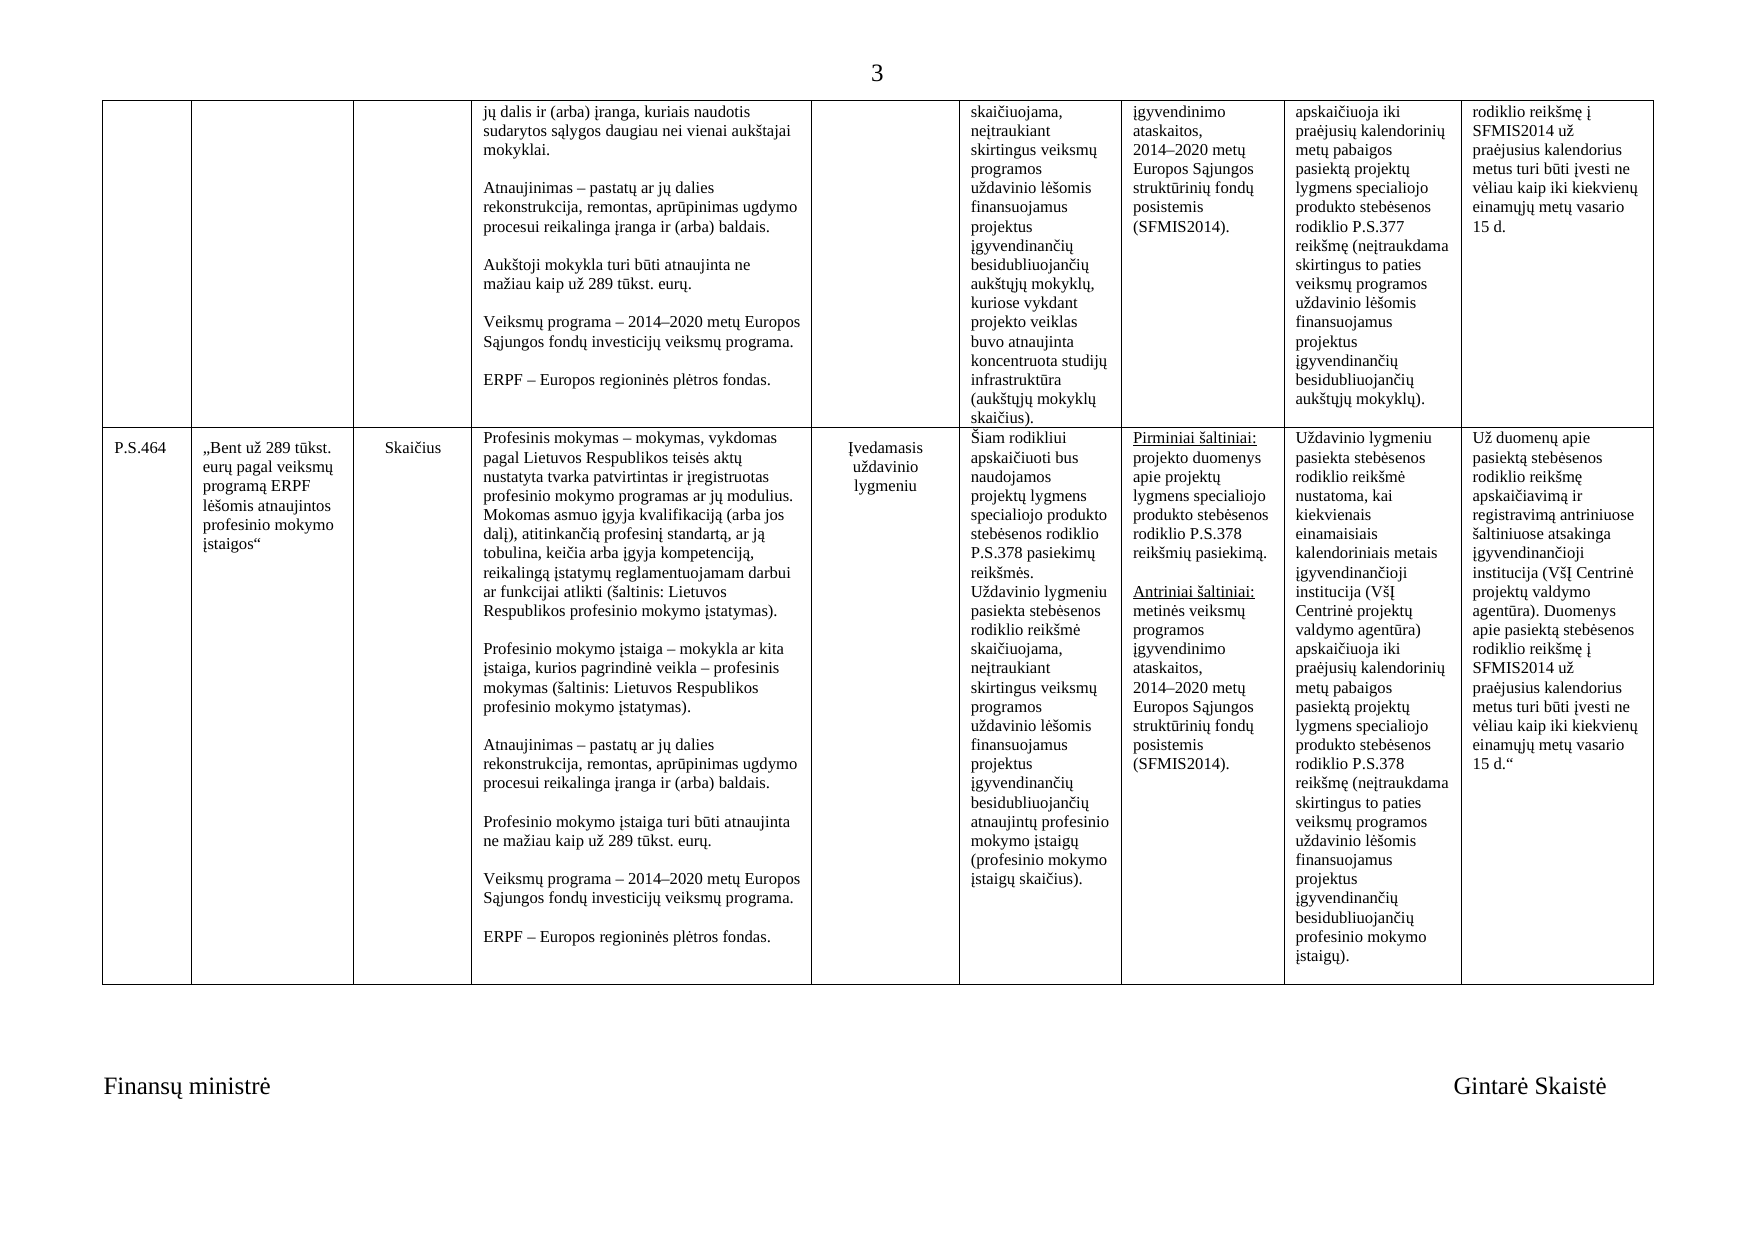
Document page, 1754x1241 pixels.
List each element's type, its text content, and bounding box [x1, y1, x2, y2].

table_header [192, 101, 353, 427]
table_cell Šiam rodikliui apskaičiuoti bus naudojamos projektų lygmens specialiojo produkto stebėsenos rodiklio P.S.378 pasiekimų reikšmės. Uždavinio lygmeniu pasiekta stebėsenos rodiklio reikšmė skaičiuojama, neįtraukiant skirtingus veiksmų programos uždavinio lėšomis finansuojamus projektus įgyvendinančių besidubliuojančių atnaujintų profesinio mokymo įstaigų (profesinio mokymo įstaigų skaičius). [960, 428, 1121, 984]
table_cell Uždavinio lygmeniu pasiekta stebėsenos rodiklio reikšmė nustatoma, kai kiekvienais einamaisiais kalendoriniais metais įgyvendinančioji institucija (VšĮ Centrinė projektų valdymo agentūra) apskaičiuoja iki praėjusių kalendorinių metų pabaigos pasiektą projektų lygmens specialiojo produkto stebėsenos rodiklio P.S.378 reikšmę (neįtraukdama skirtingus to paties veiksmų programos uždavinio lėšomis finansuojamus projektus įgyvendinančių besidubliuojančių profesinio mokymo įstaigų). [1285, 428, 1461, 984]
table_cell Skaičius [354, 428, 471, 984]
table_header rodiklio reikšmę į SFMIS2014 už praėjusius kalendorius metus turi būti įvesti ne vėliau kaip iki kiekvienų einamųjų metų vasario 15 d. [1462, 101, 1653, 427]
table_cell Pirminiai šaltiniai: projekto duomenys apie projektų lygmens specialiojo produkto stebėsenos rodiklio P.S.378 reikšmių pasiekimą. Antriniai šaltiniai: metinės veiksmų programos įgyvendinimo ataskaitos, 2014–2020 metų Europos Sąjungos struktūrinių fondų posistemis (SFMIS2014). [1122, 428, 1284, 984]
table_header [354, 101, 471, 427]
table_header skaičiuojama, neįtraukiant skirtingus veiksmų programos uždavinio lėšomis finansuojamus projektus įgyvendinančių besidubliuojančių aukštųjų mokyklų, kuriose vykdant projekto veiklas buvo atnaujinta koncentruota studijų infrastruktūra (aukštųjų mokyklų skaičius). [960, 101, 1121, 427]
table_header [812, 101, 959, 427]
table_header [103, 101, 191, 427]
table_cell Profesinis mokymas – mokymas, vykdomas pagal Lietuvos Respublikos teisės aktų nustatyta tvarka patvirtintas ir įregistruotas profesinio mokymo programas ar jų modulius. Mokomas asmuo įgyja kvalifikaciją (arba jos dalį), atitinkančią profesinį standartą, ar ją tobulina, keičia arba įgyja kompetenciją, reikalingą įstatymų reglamentuojamam darbui ar funkcijai atlikti (šaltinis: Lietuvos Respublikos profesinio mokymo įstatymas). Profesinio mokymo įstaiga – mokykla ar kita įstaiga, kurios pagrindinė veikla – profesinis mokymas (šaltinis: Lietuvos Respublikos profesinio mokymo įstatymas). Atnaujinimas – pastatų ar jų dalies rekonstrukcija, remontas, aprūpinimas ugdymo procesui reikalinga įranga ir (arba) baldais. Profesinio mokymo įstaiga turi būti atnaujinta ne mažiau kaip už 289 tūkst. eurų. Veiksmų programa – 2014–2020 metų Europos Sąjungos fondų investicijų veiksmų programa. ERPF – Europos regioninės plėtros fondas. [472, 428, 811, 984]
table_cell Už duomenų apie pasiektą stebėsenos rodiklio reikšmę apskaičiavimą ir registravimą antriniuose šaltiniuose atsakinga įgyvendinančioji institucija (VšĮ Centrinė projektų valdymo agentūra). Duomenys apie pasiektą stebėsenos rodiklio reikšmę į SFMIS2014 už praėjusius kalendorius metus turi būti įvesti ne vėliau kaip iki kiekvienų einamųjų metų vasario 15 d.“ [1462, 428, 1653, 984]
table_header įgyvendinimo ataskaitos, 2014–2020 metų Europos Sąjungos struktūrinių fondų posistemis (SFMIS2014). [1122, 101, 1284, 427]
table_cell Įvedamasis uždavinio lygmeniu [812, 428, 959, 984]
table_header apskaičiuoja iki praėjusių kalendorinių metų pabaigos pasiektą projektų lygmens specialiojo produkto stebėsenos rodiklio P.S.377 reikšmę (neįtraukdama skirtingus to paties veiksmų programos uždavinio lėšomis finansuojamus projektus įgyvendinančių besidubliuojančių aukštųjų mokyklų). [1285, 101, 1461, 427]
table_cell P.S.464 [103, 428, 191, 984]
table_cell „Bent už 289 tūkst. eurų pagal veiksmų programą ERPF lėšomis atnaujintos profesinio mokymo įstaigos“ [192, 428, 353, 984]
table_header jų dalis ir (arba) įranga, kuriais naudotis sudarytos sąlygos daugiau nei vienai aukštajai mokyklai. Atnaujinimas – pastatų ar jų dalies rekonstrukcija, remontas, aprūpinimas ugdymo procesui reikalinga įranga ir (arba) baldais. Aukštoji mokykla turi būti atnaujinta ne mažiau kaip už 289 tūkst. eurų. Veiksmų programa – 2014–2020 metų Europos Sąjungos fondų investicijų veiksmų programa. ERPF – Europos regioninės plėtros fondas. [472, 101, 811, 427]
text Finansų ministrė Gintarė Skaistė [103, 1071, 1651, 1100]
